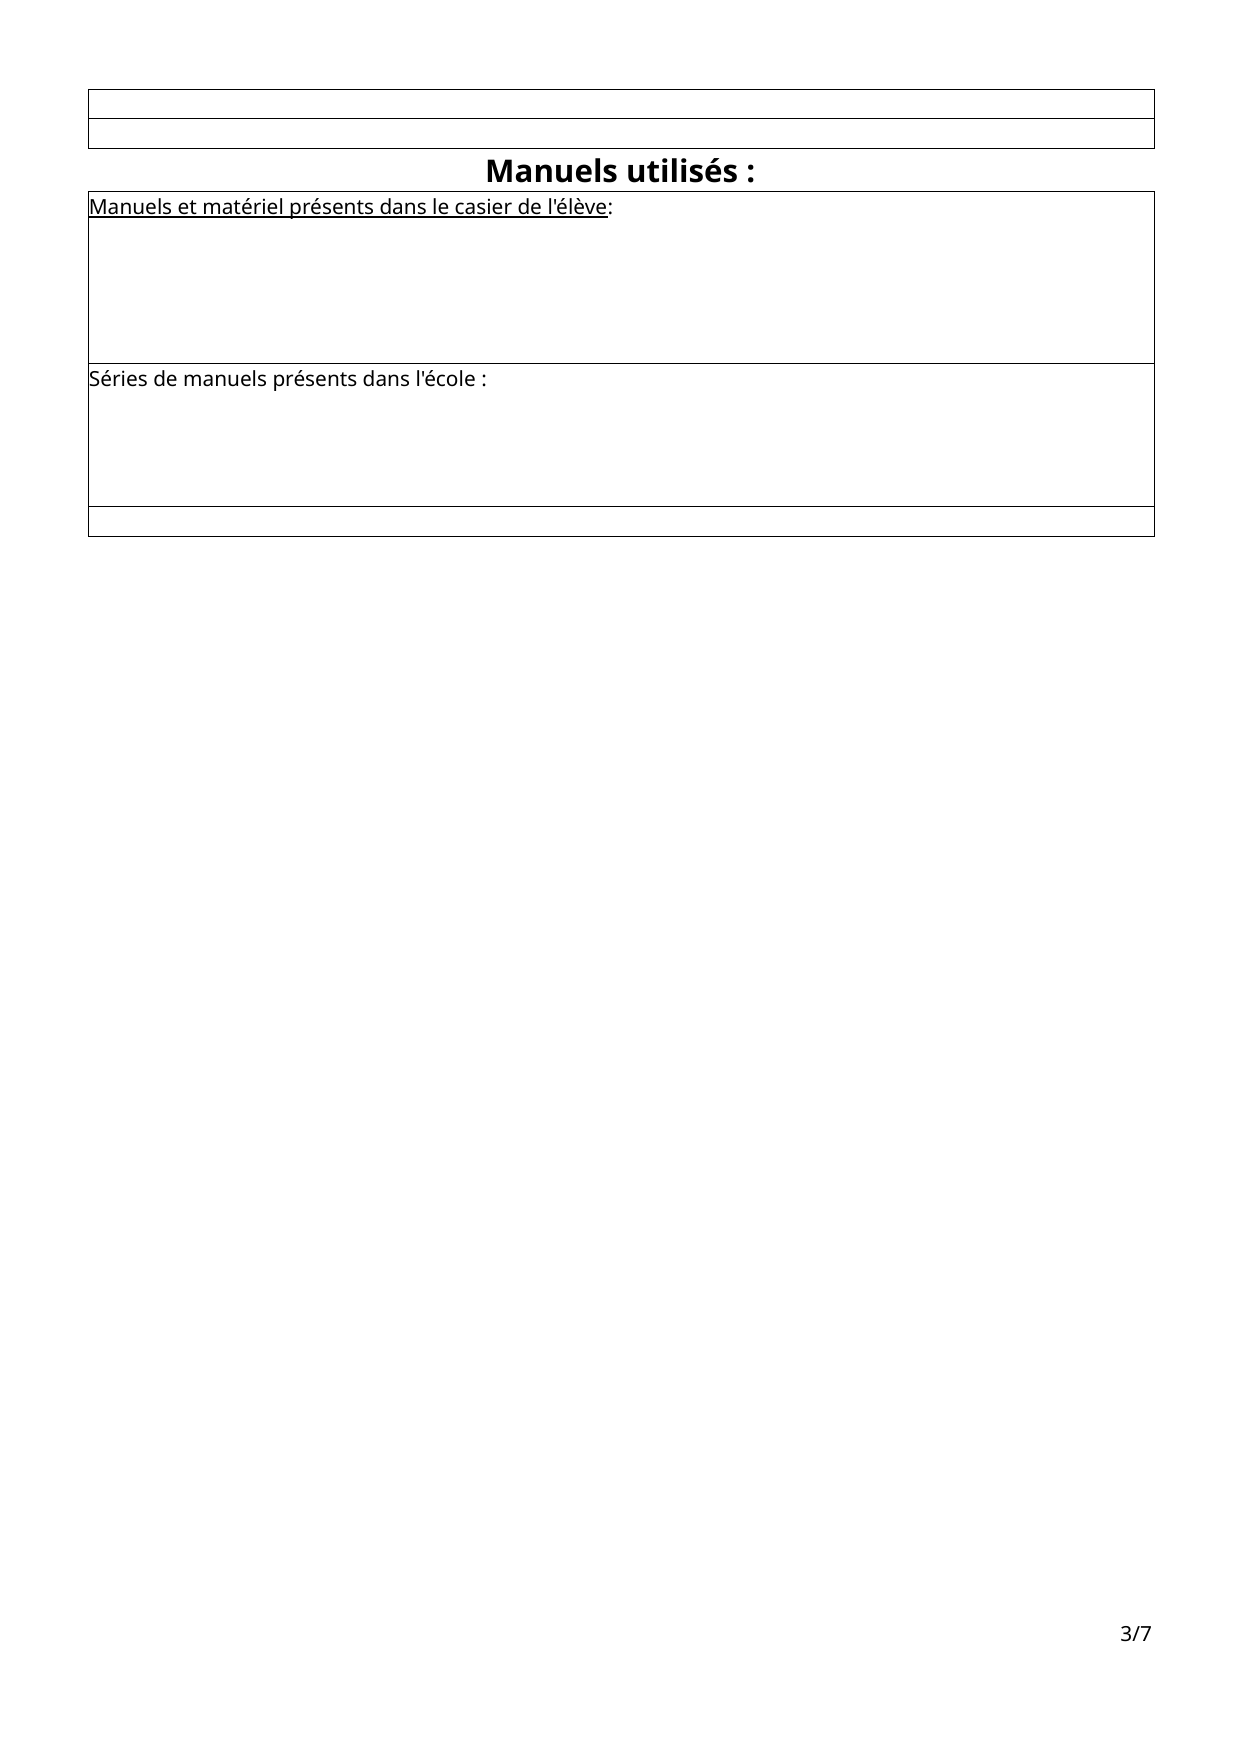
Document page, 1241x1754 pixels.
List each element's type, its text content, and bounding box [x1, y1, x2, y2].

text Manuels utilisés : [89, 149, 1151, 191]
table_header Manuels et matériel présents dans le casier de l'élève: [89, 192, 1154, 363]
table_cell Séries de manuels présents dans l'école : [89, 364, 1154, 506]
table_cell [89, 90, 1154, 118]
table_cell [89, 507, 1154, 536]
table_cell [89, 119, 1154, 148]
